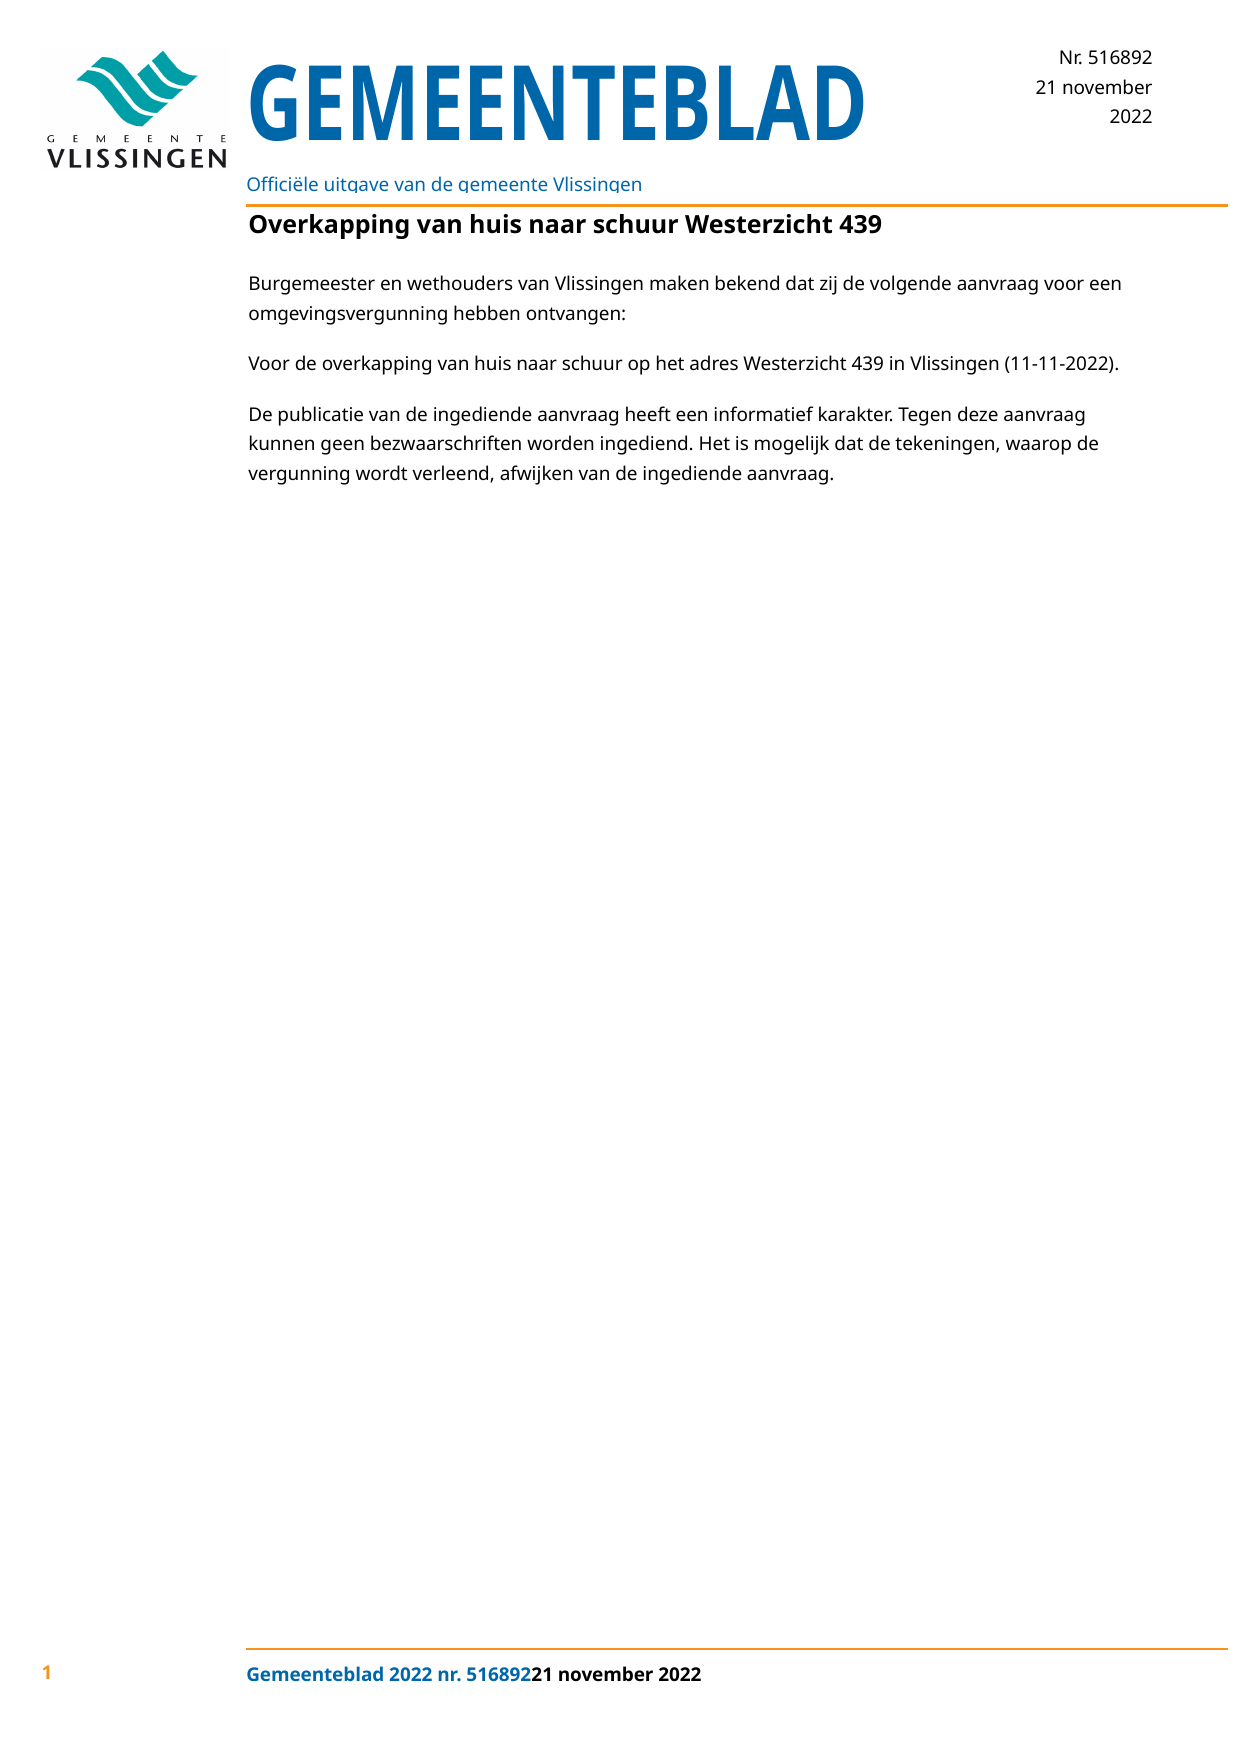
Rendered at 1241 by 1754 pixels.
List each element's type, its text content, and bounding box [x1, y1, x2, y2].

text Voor de overkapping van huis naar schuur op het adres Westerzicht 439 in Vlissingen (11-11-2022). [248, 350, 1152, 376]
text Overkapping van huis naar schuur Westerzicht 439 [248, 207, 1152, 241]
picture [41, 47, 231, 172]
text De publicatie van de ingediende aanvraag heeft een informatief karakter. Tegen deze aanvraag kunnen geen bezwaarschriften worden ingediend. Het is mogelijk dat de tekeningen, waarop de vergunning wordt verleend, afwijken van de ingediende aanvraag. [248, 401, 1152, 486]
text Burgemeester en wethouders van Vlissingen maken bekend dat zij de volgende aanvraag voor een omgevingsvergunning hebben ontvangen: [248, 270, 1152, 326]
